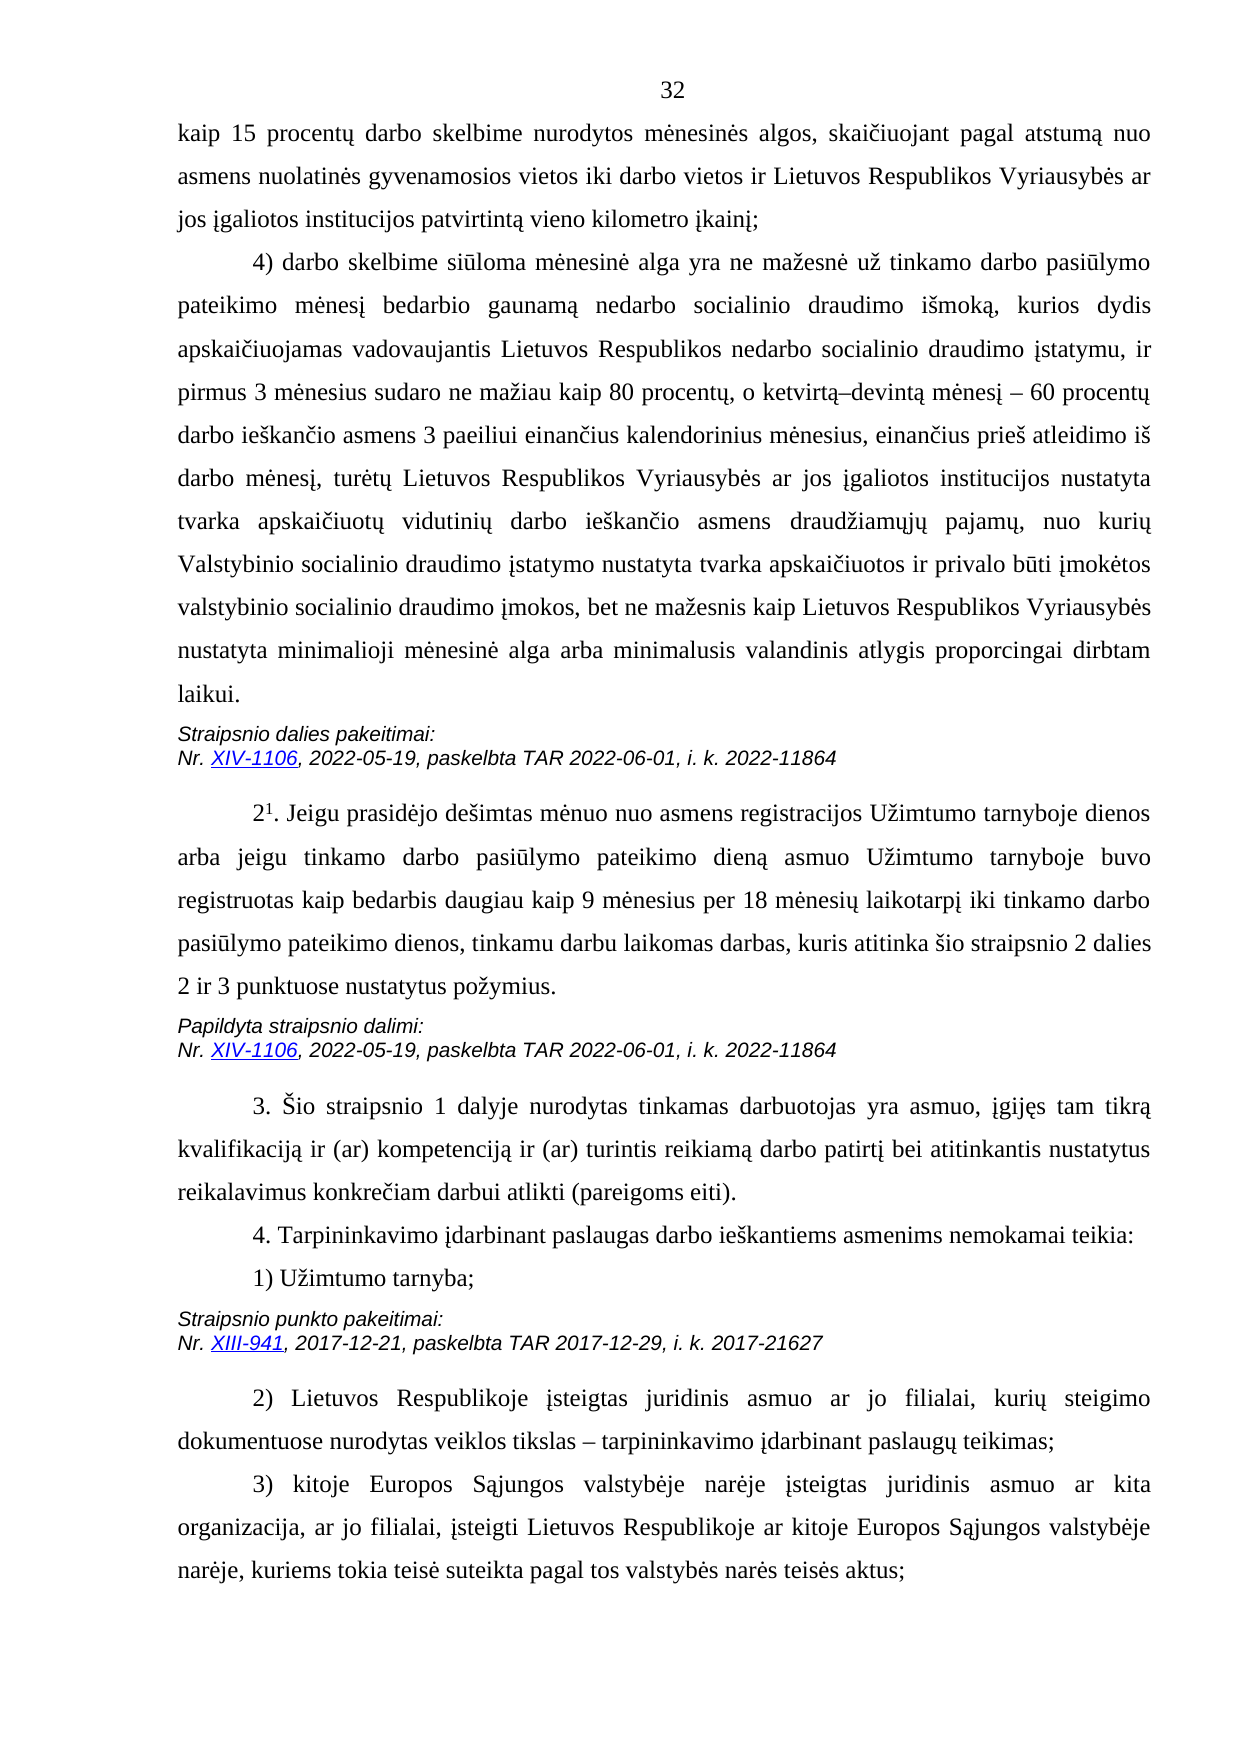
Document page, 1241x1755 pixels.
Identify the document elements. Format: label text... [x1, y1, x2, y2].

text Nr. XIII-941, 2017-12-21, paskelbta TAR 2017-12-29, i. k. 2017-21627 [177, 1330, 1152, 1354]
text 21. Jeigu prasidėjo dešimtas mėnuo nuo asmens registracijos Užimtumo tarnyboje dienos arba jeigu tinkamo darbo pasiūlymo pateikimo dieną asmuo Užimtumo tarnyboje buvo registruotas kaip bedarbis daugiau kaip 9 mėnesius per 18 mėnesių laikotarpį iki tinkamo darbo pasiūlymo pateikimo dienos, tinkamu darbu laikomas darbas, kuris atitinka šio straipsnio 2 dalies 2 ir 3 punktuose nustatytus požymius. [177, 798, 1152, 1000]
text Nr. XIV-1106, 2022-05-19, paskelbta TAR 2022-06-01, i. k. 2022-11864 [177, 746, 1152, 770]
text 1) Užimtumo tarnyba; [177, 1263, 1152, 1292]
text 2) Lietuvos Respublikoje įsteigtas juridinis asmuo ar jo filialai, kurių steigimo dokumentuose nurodytas veiklos tikslas – tarpininkavimo įdarbinant paslaugų teikimas; [177, 1383, 1152, 1455]
text 3. Šio straipsnio 1 dalyje nurodytas tinkamas darbuotojas yra asmuo, įgijęs tam tikrą kvalifikaciją ir (ar) kompetenciją ir (ar) turintis reikiamą darbo patirtį bei atitinkantis nustatytus reikalavimus konkrečiam darbui atlikti (pareigoms eiti). [177, 1091, 1152, 1206]
text 3) kitoje Europos Sąjungos valstybėje narėje įsteigtas juridinis asmuo ar kita organizacija, ar jo filialai, įsteigti Lietuvos Respublikoje ar kitoje Europos Sąjungos valstybėje narėje, kuriems tokia teisė suteikta pagal tos valstybės narės teisės aktus; [177, 1469, 1152, 1584]
text Nr. XIV-1106, 2022-05-19, paskelbta TAR 2022-06-01, i. k. 2022-11864 [177, 1038, 1152, 1062]
text Straipsnio dalies pakeitimai: [177, 722, 1152, 746]
text 4) darbo skelbime siūloma mėnesinė alga yra ne mažesnė už tinkamo darbo pasiūlymo pateikimo mėnesį bedarbio gaunamą nedarbo socialinio draudimo išmoką, kurios dydis apskaičiuojamas vadovaujantis Lietuvos Respublikos nedarbo socialinio draudimo įstatymu, ir pirmus 3 mėnesius sudaro ne mažiau kaip 80 procentų, o ketvirtą–devintą mėnesį – 60 procentų darbo ieškančio asmens 3 paeiliui einančius kalendorinius mėnesius, einančius prieš atleidimo iš darbo mėnesį, turėtų Lietuvos Respublikos Vyriausybės ar jos įgaliotos institucijos nustatyta tvarka apskaičiuotų vidutinių darbo ieškančio asmens draudžiamųjų pajamų, nuo kurių Valstybinio socialinio draudimo įstatymo nustatyta tvarka apskaičiuotos ir privalo būti įmokėtos valstybinio socialinio draudimo įmokos, bet ne mažesnis kaip Lietuvos Respublikos Vyriausybės nustatyta minimalioji mėnesinė alga arba minimalusis valandinis atlygis proporcingai dirbtam laikui. [177, 247, 1152, 707]
text Papildyta straipsnio dalimi: [177, 1014, 1152, 1038]
text 4. Tarpininkavimo įdarbinant paslaugas darbo ieškantiems asmenims nemokamai teikia: [177, 1220, 1152, 1249]
text Straipsnio punkto pakeitimai: [177, 1306, 1152, 1330]
text kaip 15 procentų darbo skelbime nurodytos mėnesinės algos, skaičiuojant pagal atstumą nuo asmens nuolatinės gyvenamosios vietos iki darbo vietos ir Lietuvos Respublikos Vyriausybės ar jos įgaliotos institucijos patvirtintą vieno kilometro įkainį; [177, 118, 1152, 233]
